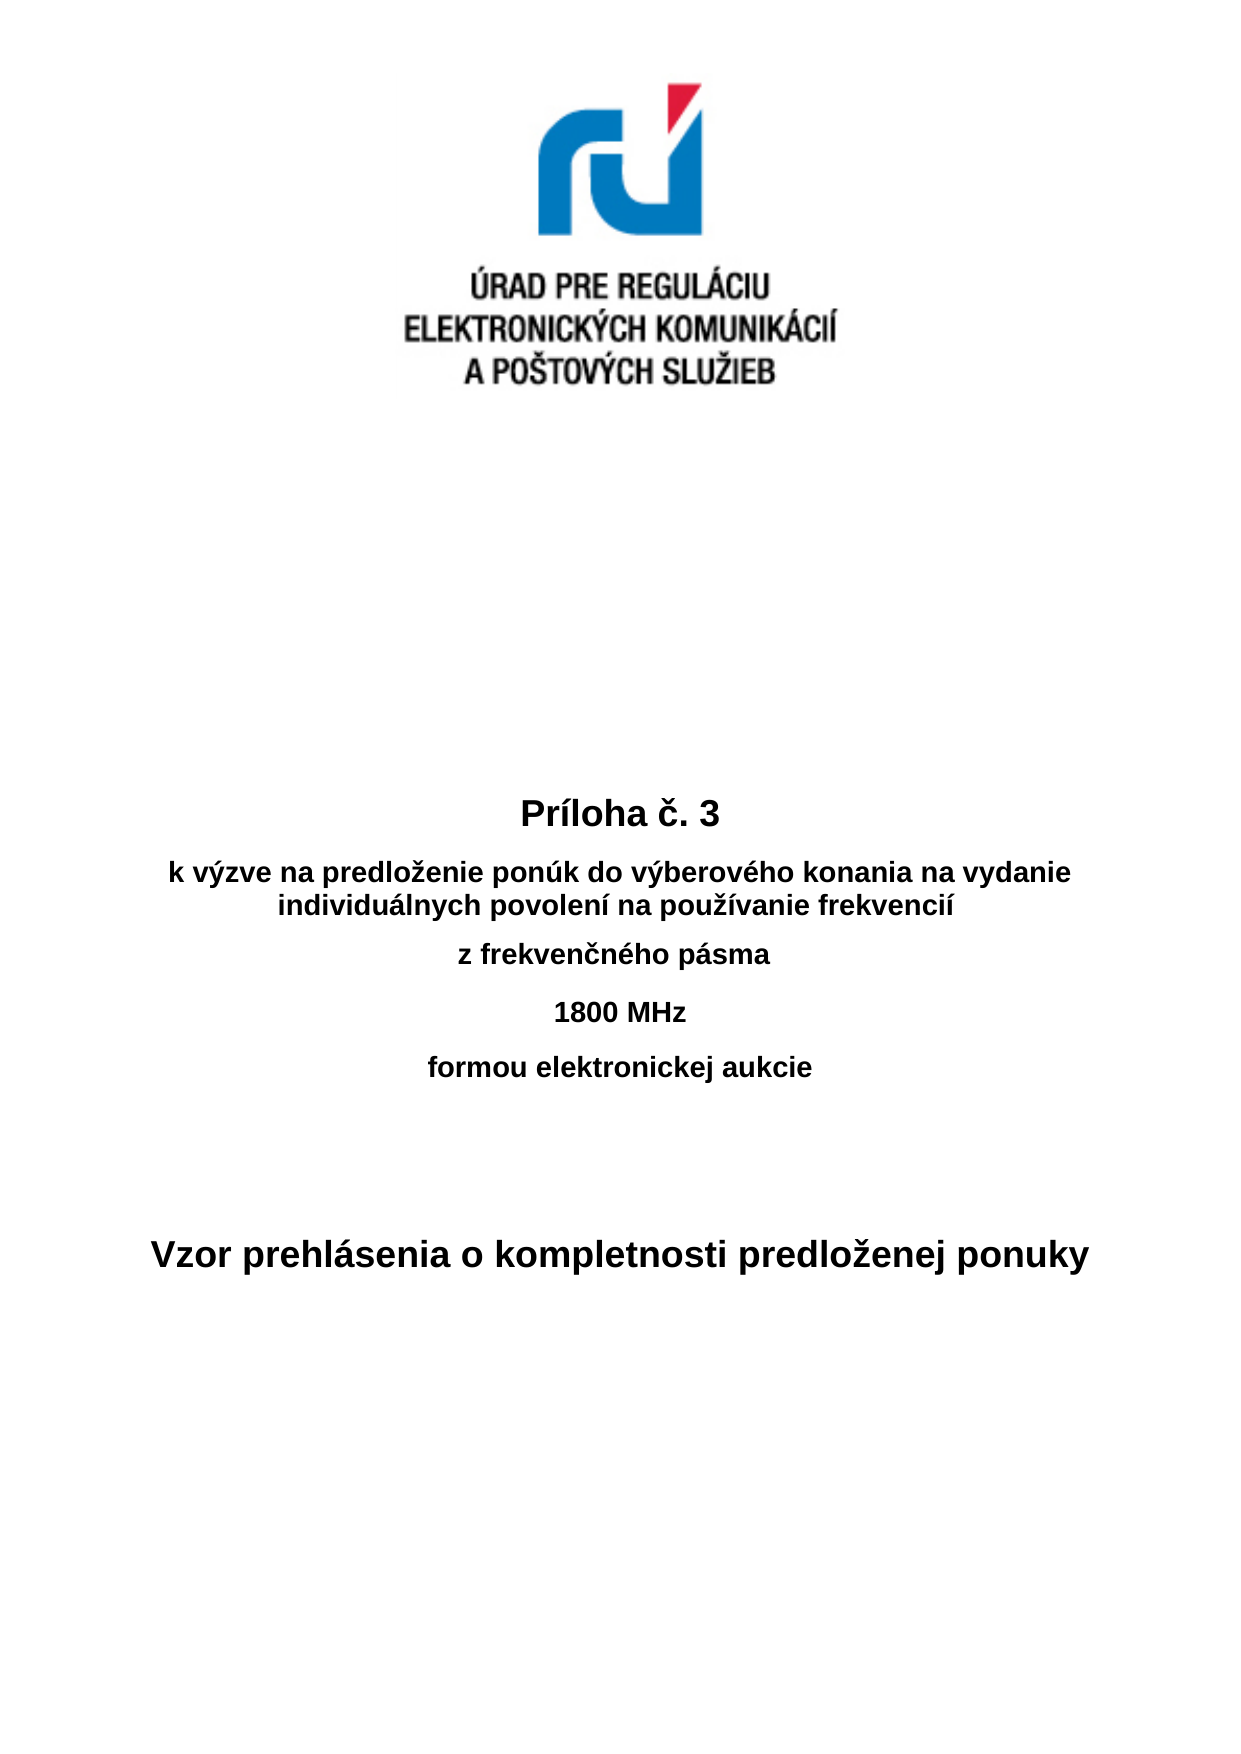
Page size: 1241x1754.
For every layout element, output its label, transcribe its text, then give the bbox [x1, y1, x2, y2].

text k výzve na predloženie ponúk do výberového konania na vydanie individuálnych povolení na používanie frekvencií z frekvenčného pásma [148, 855, 1093, 974]
text Vzor prehlásenia o kompletnosti predloženej ponuky [148, 1232, 1093, 1275]
text formou elektronickej aukcie [148, 1050, 1093, 1083]
text 1800 MHz [148, 995, 1093, 1029]
text Príloha č. 3 [148, 791, 1093, 834]
